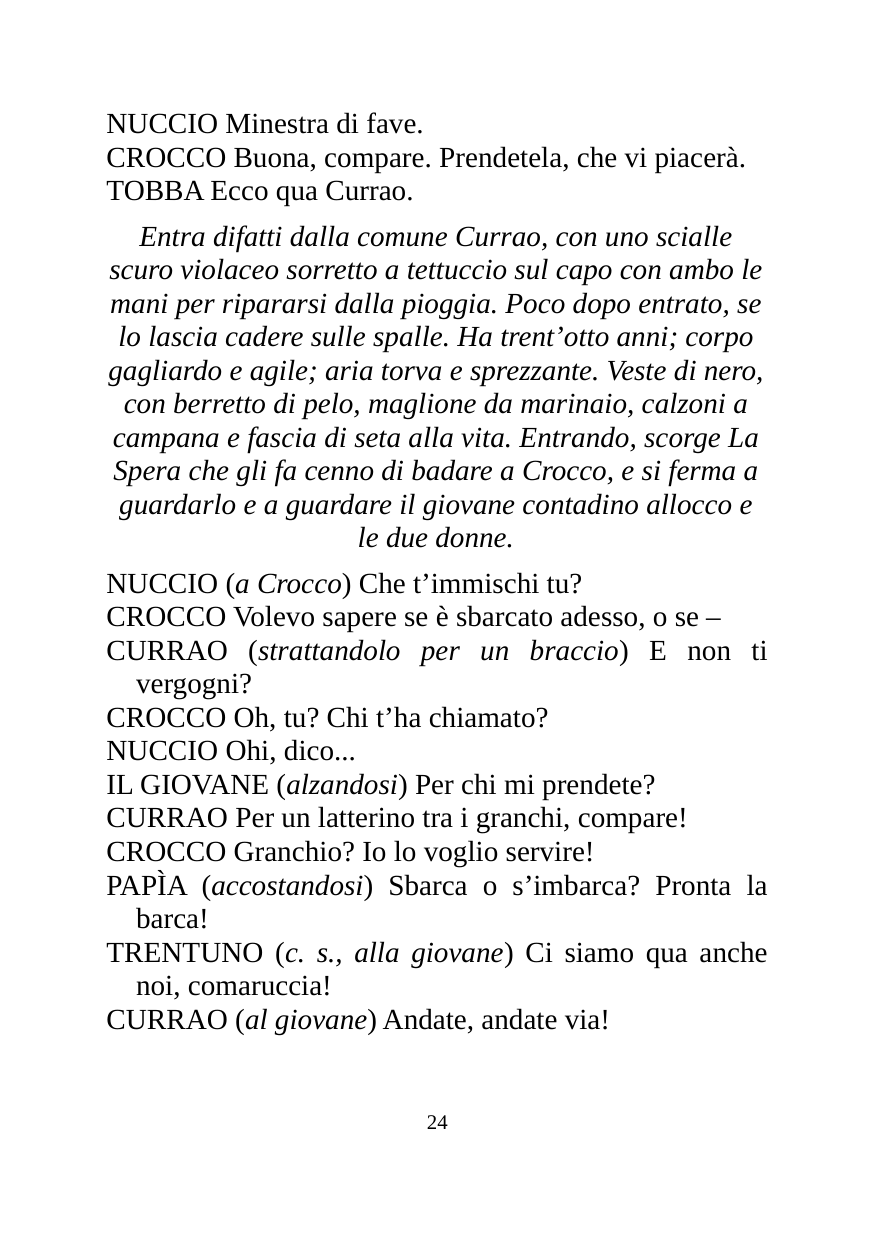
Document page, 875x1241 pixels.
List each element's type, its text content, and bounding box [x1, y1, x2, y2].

text PAPÌA (accostandosi) Sbarca o s’imbarca? Pronta la barca! [106, 868, 768, 935]
text CROCCO Granchio? Io lo voglio servire! [106, 834, 768, 868]
text Nuccio Ohi, dico... [106, 733, 768, 767]
text cuRRAO Per un latterino tra i granchi, compare! [106, 801, 768, 834]
text TRENTUNO (c. s., alla giovane) Ci siamo qua anche noi, comaruccia! [106, 935, 768, 1002]
text NUCCIO Minestra di fave. [106, 106, 768, 140]
text CROCCO Volevo sapere se è sbarcato adesso, o se – [106, 599, 768, 633]
text CURRAO (strattandolo per un braccio) E non ti vergogni? [106, 633, 768, 700]
text IL GIOVANE (alzandosi) Per chi mi prendete? [106, 767, 768, 801]
text CURRAO (al giovane) Andate, andate via! [106, 1002, 768, 1035]
text Entra difatti dalla comune Currao, con uno scialle scuro violaceo sorretto a tettuccio sul capo con ambo le mani per ripararsi dalla pioggia. Poco dopo entrato, se lo lascia cadere sulle spalle. Ha trent’otto anni; corpo gagliardo e agile; aria torva e sprezzante. Veste di nero, con berretto di pelo, maglione da marinaio, calzoni a campana e fascia di seta alla vita. Entrando, scorge La Spera che gli fa cenno di badare a Crocco, e si ferma a guardarlo e a guardare il giovane contadino allocco e le due donne. [106, 219, 768, 554]
text CROCCO Buona, compare. Prendetela, che vi piacerà. [106, 140, 768, 173]
text CROCCO Oh, tu? Chi t’ha chiamato? [106, 700, 768, 733]
text TOBBA Ecco qua Currao. [106, 173, 768, 207]
text Nuccio (a Crocco) Che t’immischi tu? [106, 566, 768, 599]
